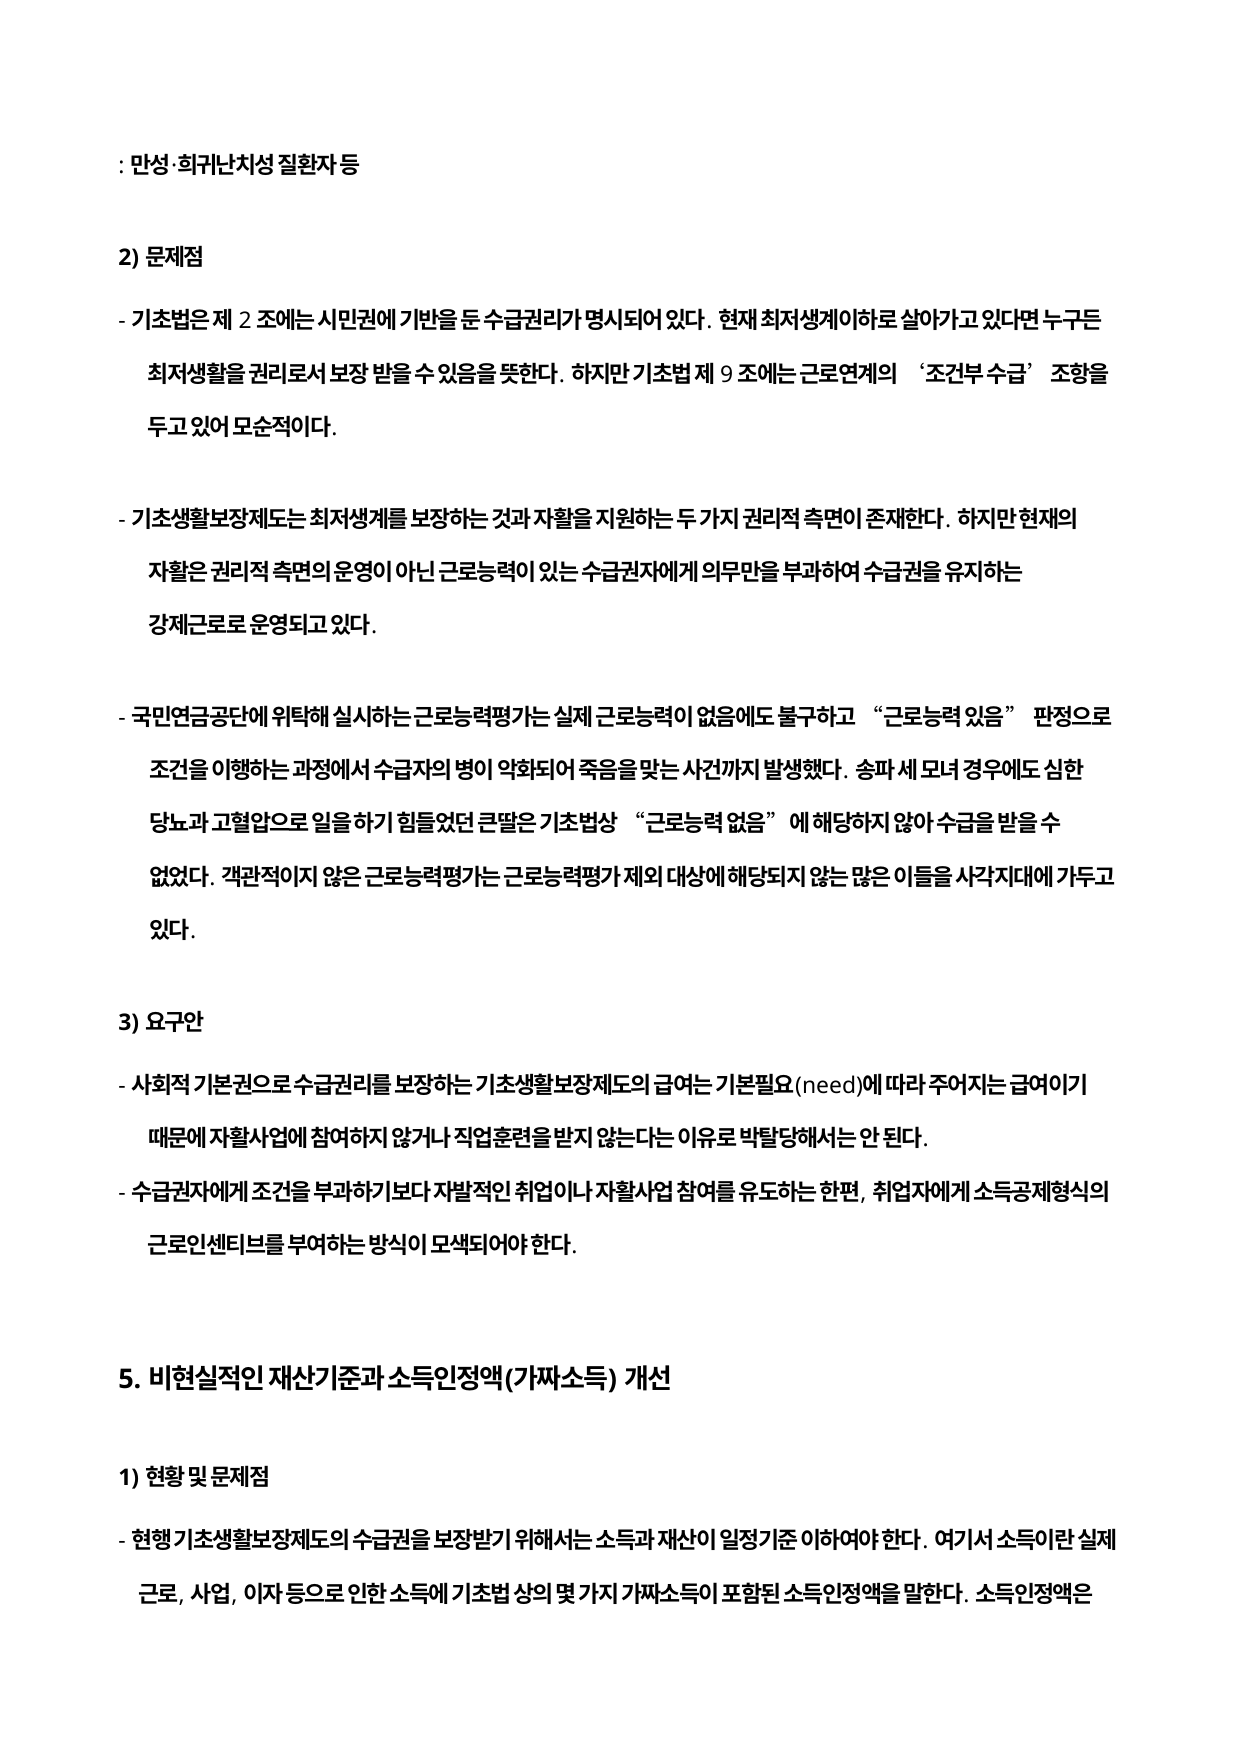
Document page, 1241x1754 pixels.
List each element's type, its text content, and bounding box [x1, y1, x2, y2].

text - 기초생활보장제도는 최저생계를 보장하는 것과 자활을 지원하는 두 가지 권리적 측면이 존재한다. 하지만 현재의 자활은 권리적 측면의 운영이 아닌 근로능력이 있는 수급권자에게 의무만을 부과하여 수급권을 유지하는 강제근로로 운영되고 있다. [118, 501, 1122, 640]
text 2) 문제점 [118, 239, 1122, 272]
text - 기초법은 제2조에는 시민권에 기반을 둔 수급권리가 명시되어 있다. 현재 최저생계이하로 살아가고 있다면 누구든 최저생활을 권리로서 보장 받을 수 있음을 뜻한다. 하지만 기초법 제9조에는 근로연계의 ‘조건부 수급’조항을 두고 있어 모순적이다. [118, 302, 1122, 442]
text - 사회적 기본권으로 수급권리를 보장하는 기초생활보장제도의 급여는 기본필요(need)에 따라 주어지는 급여이기 때문에 자활사업에 참여하지 않거나 직업훈련을 받지 않는다는 이유로 박탈당해서는 안 된다. [118, 1067, 1122, 1154]
text - 수급권자에게 조건을 부과하기보다 자발적인 취업이나 자활사업 참여를 유도하는 한편, 취업자에게 소득공제형식의 근로인센티브를 부여하는 방식이 모색되어야 한다. [118, 1174, 1122, 1260]
text - 국민연금공단에 위탁해 실시하는 근로능력평가는 실제 근로능력이 없음에도 불구하고 “근로능력 있음” 판정으로 조건을 이행하는 과정에서 수급자의 병이 악화되어 죽음을 맞는 사건까지 발생했다. 송파 세 모녀 경우에도 심한 당뇨과 고혈압으로 일을 하기 힘들었던 큰딸은 기초법상 “근로능력 없음”에 해당하지 않아 수급을 받을 수 없었다. 객관적이지 않은 근로능력평가는 근로능력평가 제외 대상에 해당되지 않는 많은 이들을 사각지대에 가두고 있다. [118, 699, 1122, 945]
text 1) 현황 및 문제점 [118, 1458, 1122, 1492]
text - 현행 기초생활보장제도의 수급권을 보장받기 위해서는 소득과 재산이 일정기준 이하여야 한다. 여기서 소득이란 실제 근로, 사업, 이자 등으로 인한 소득에 기초법 상의 몇 가지 가짜소득이 포함된 소득인정액을 말한다. 소득인정액은 [118, 1522, 1122, 1609]
text 5. 비현실적인 재산기준과 소득인정액(가짜소득) 개선 [118, 1357, 1122, 1396]
text : 만성·희귀난치성 질환자 등 [118, 147, 1122, 180]
text 3) 요구안 [118, 1003, 1122, 1037]
